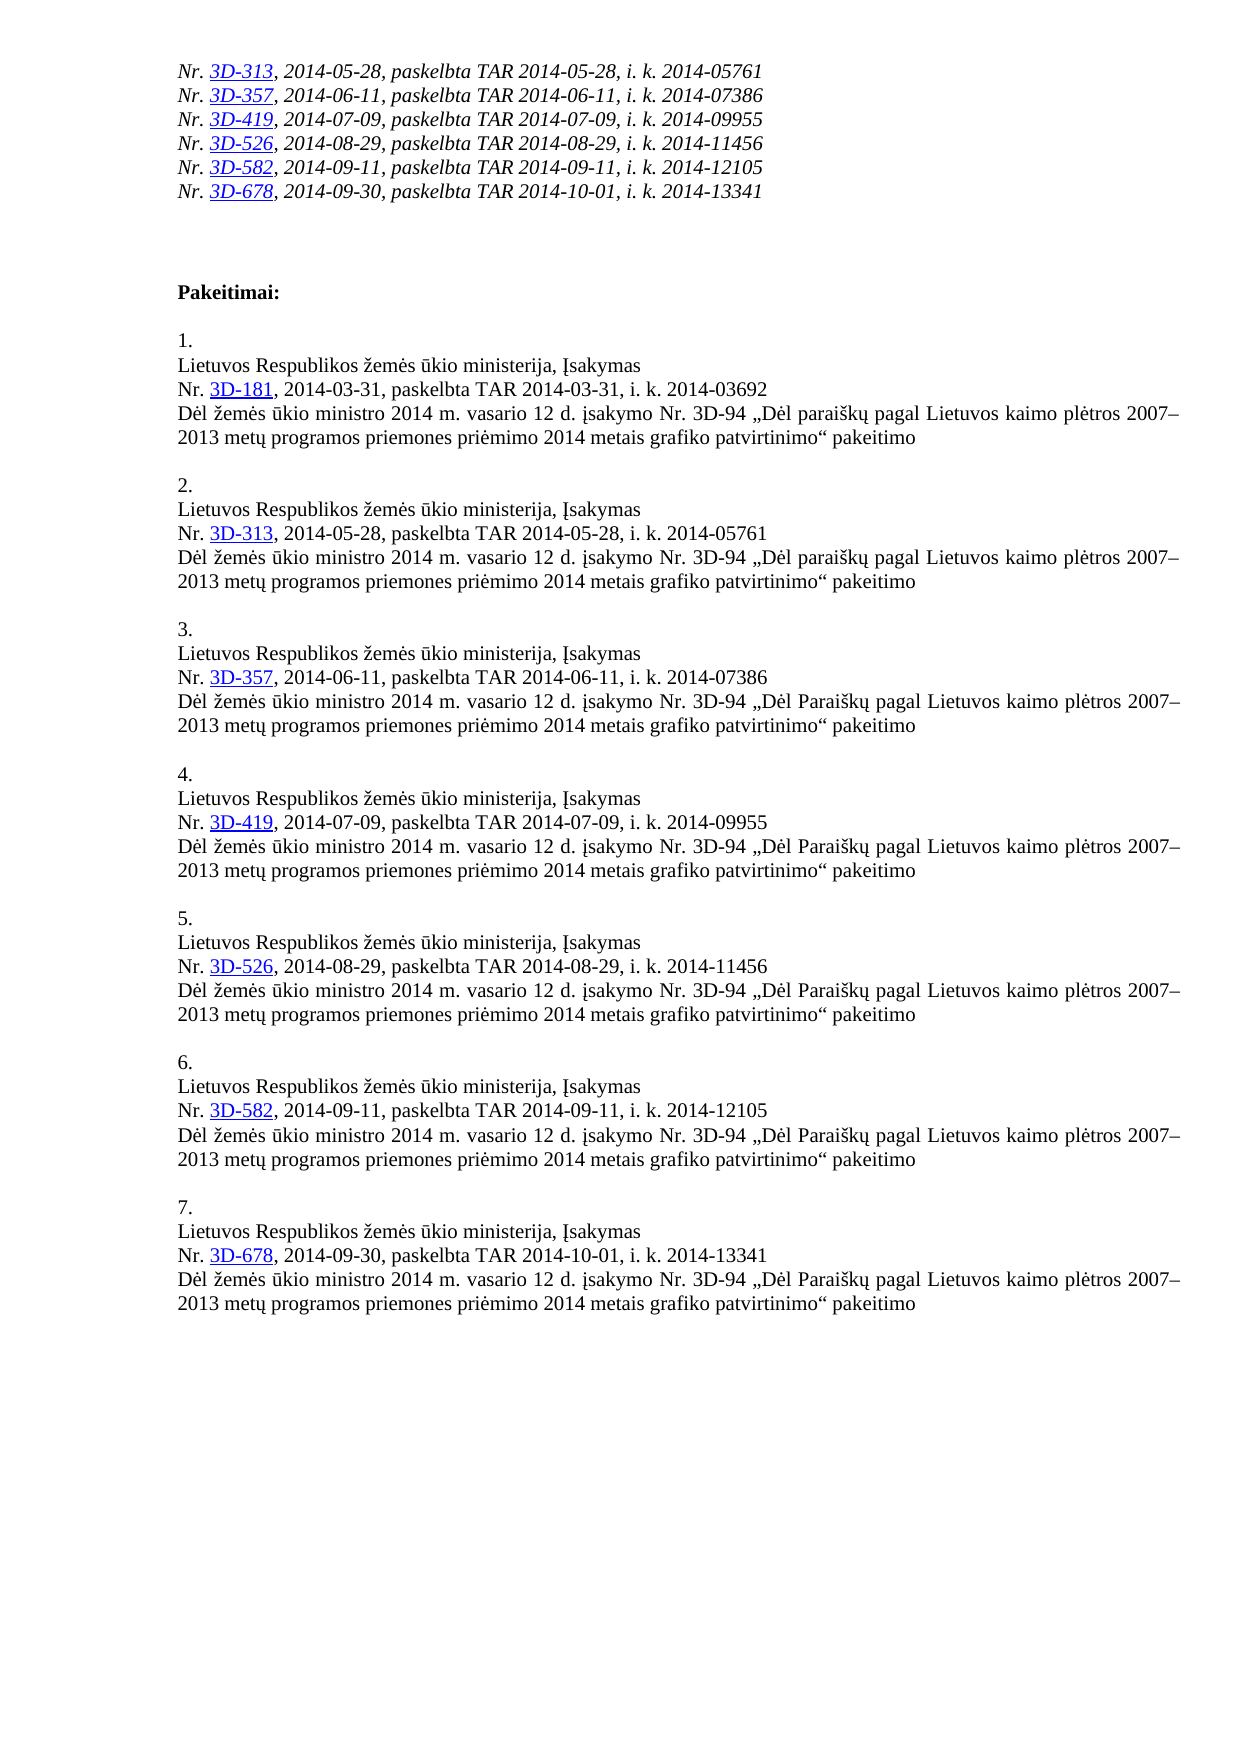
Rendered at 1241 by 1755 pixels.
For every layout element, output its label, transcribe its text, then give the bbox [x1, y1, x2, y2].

text 6. [177, 1050, 1181, 1074]
text 4. [177, 762, 1181, 786]
text Lietuvos Respublikos žemės ūkio ministerija, Įsakymas [177, 352, 1181, 377]
text Dėl žemės ūkio ministro 2014 m. vasario 12 d. įsakymo Nr. 3D-94 „Dėl Paraiškų pagal Lietuvos kaimo plėtros 2007–2013 metų programos priemones priėmimo 2014 metais grafiko patvirtinimo“ pakeitimo [177, 978, 1181, 1026]
text Nr. 3D-181, 2014-03-31, paskelbta TAR 2014-03-31, i. k. 2014-03692 [177, 377, 1181, 401]
text Nr. 3D-419, 2014-07-09, paskelbta TAR 2014-07-09, i. k. 2014-09955 [177, 810, 1181, 834]
text Nr. 3D-313, 2014-05-28, paskelbta TAR 2014-05-28, i. k. 2014-05761 [177, 59, 1181, 83]
text Nr. 3D-419, 2014-07-09, paskelbta TAR 2014-07-09, i. k. 2014-09955 [177, 107, 1181, 131]
text 5. [177, 906, 1181, 930]
text Nr. 3D-582, 2014-09-11, paskelbta TAR 2014-09-11, i. k. 2014-12105 [177, 1098, 1181, 1122]
text Nr. 3D-526, 2014-08-29, paskelbta TAR 2014-08-29, i. k. 2014-11456 [177, 954, 1181, 978]
text Nr. 3D-678, 2014-09-30, paskelbta TAR 2014-10-01, i. k. 2014-13341 [177, 179, 1181, 203]
text Lietuvos Respublikos žemės ūkio ministerija, Įsakymas [177, 930, 1181, 954]
text Nr. 3D-582, 2014-09-11, paskelbta TAR 2014-09-11, i. k. 2014-12105 [177, 155, 1181, 179]
text Dėl žemės ūkio ministro 2014 m. vasario 12 d. įsakymo Nr. 3D-94 „Dėl paraiškų pagal Lietuvos kaimo plėtros 2007–2013 metų programos priemones priėmimo 2014 metais grafiko patvirtinimo“ pakeitimo [177, 545, 1181, 593]
text Dėl žemės ūkio ministro 2014 m. vasario 12 d. įsakymo Nr. 3D-94 „Dėl paraiškų pagal Lietuvos kaimo plėtros 2007–2013 metų programos priemones priėmimo 2014 metais grafiko patvirtinimo“ pakeitimo [177, 401, 1181, 449]
text Lietuvos Respublikos žemės ūkio ministerija, Įsakymas [177, 786, 1181, 810]
text Nr. 3D-313, 2014-05-28, paskelbta TAR 2014-05-28, i. k. 2014-05761 [177, 521, 1181, 545]
text Pakeitimai: [177, 280, 1181, 304]
text Nr. 3D-526, 2014-08-29, paskelbta TAR 2014-08-29, i. k. 2014-11456 [177, 131, 1181, 155]
text Lietuvos Respublikos žemės ūkio ministerija, Įsakymas [177, 1219, 1181, 1243]
text Nr. 3D-678, 2014-09-30, paskelbta TAR 2014-10-01, i. k. 2014-13341 [177, 1243, 1181, 1267]
text Dėl žemės ūkio ministro 2014 m. vasario 12 d. įsakymo Nr. 3D-94 „Dėl Paraiškų pagal Lietuvos kaimo plėtros 2007–2013 metų programos priemones priėmimo 2014 metais grafiko patvirtinimo“ pakeitimo [177, 689, 1181, 737]
text 1. [177, 328, 1181, 352]
text Dėl žemės ūkio ministro 2014 m. vasario 12 d. įsakymo Nr. 3D-94 „Dėl Paraiškų pagal Lietuvos kaimo plėtros 2007–2013 metų programos priemones priėmimo 2014 metais grafiko patvirtinimo“ pakeitimo [177, 1267, 1181, 1315]
text Lietuvos Respublikos žemės ūkio ministerija, Įsakymas [177, 497, 1181, 521]
text 3. [177, 617, 1181, 641]
text Lietuvos Respublikos žemės ūkio ministerija, Įsakymas [177, 641, 1181, 665]
text 7. [177, 1195, 1181, 1219]
text 2. [177, 473, 1181, 497]
text Dėl žemės ūkio ministro 2014 m. vasario 12 d. įsakymo Nr. 3D-94 „Dėl Paraiškų pagal Lietuvos kaimo plėtros 2007–2013 metų programos priemones priėmimo 2014 metais grafiko patvirtinimo“ pakeitimo [177, 1122, 1181, 1171]
text Nr. 3D-357, 2014-06-11, paskelbta TAR 2014-06-11, i. k. 2014-07386 [177, 665, 1181, 689]
text Lietuvos Respublikos žemės ūkio ministerija, Įsakymas [177, 1074, 1181, 1098]
text Nr. 3D-357, 2014-06-11, paskelbta TAR 2014-06-11, i. k. 2014-07386 [177, 83, 1181, 107]
text Dėl žemės ūkio ministro 2014 m. vasario 12 d. įsakymo Nr. 3D-94 „Dėl Paraiškų pagal Lietuvos kaimo plėtros 2007–2013 metų programos priemones priėmimo 2014 metais grafiko patvirtinimo“ pakeitimo [177, 834, 1181, 882]
